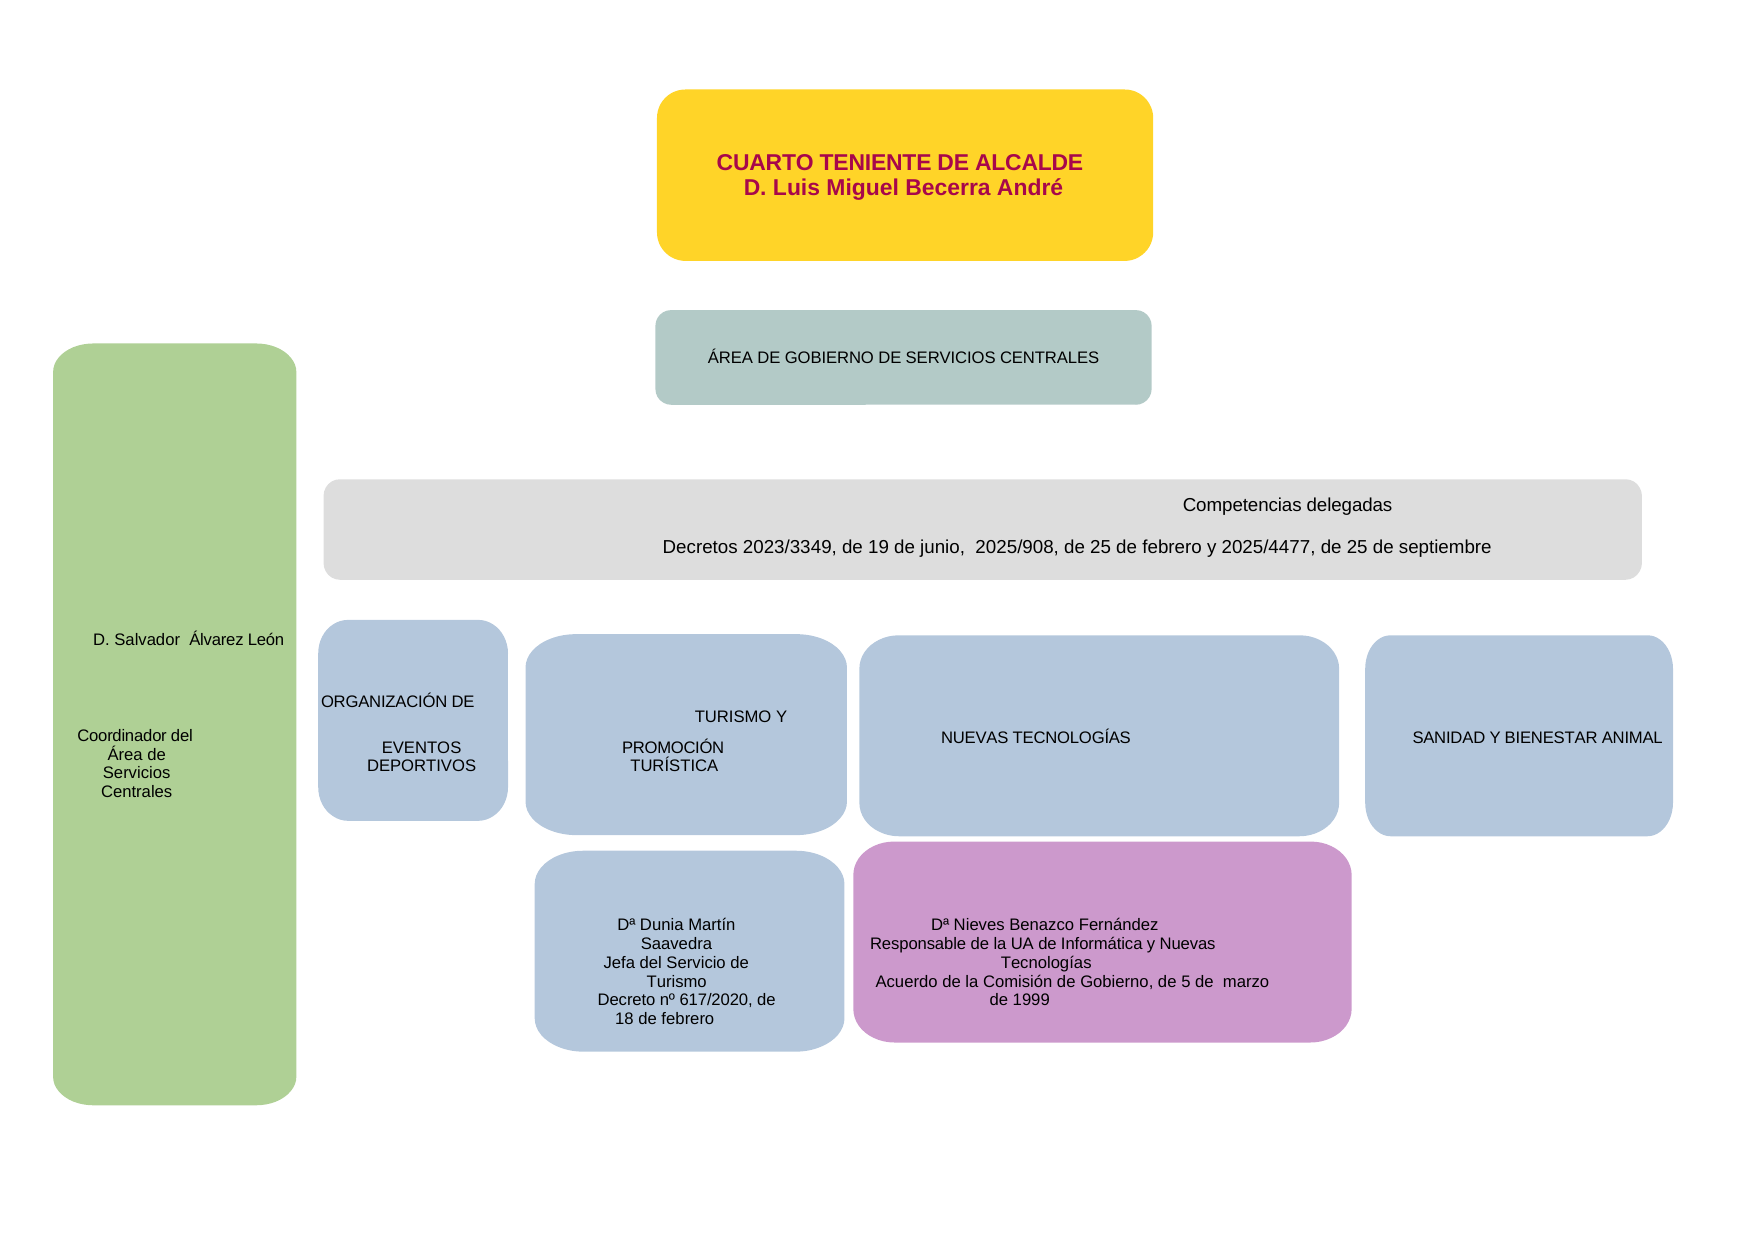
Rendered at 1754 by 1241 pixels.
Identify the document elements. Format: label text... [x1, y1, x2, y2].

text EVENTOS [382, 738, 528, 757]
text PROMOCIÓN TURÍSTICA [622, 738, 760, 776]
text Acuerdo de la Comisión de Gobierno, de 5 de marzo de 1999 [875, 972, 1273, 1009]
text Responsable de la UA de Informática y Nuevas Tecnologías [870, 934, 1273, 972]
text ÁREA DE GOBIERNO DE SERVICIOS CENTRALES [662, 348, 1702, 367]
text ORGANIZACIÓN DE [321, 692, 595, 711]
text Servicios Centrales [101, 764, 206, 801]
text TURISMO Y [694, 708, 1702, 726]
text Jefa del Servicio de Turismo [603, 953, 786, 991]
text Dª Dunia Martín Saavedra [617, 916, 786, 953]
text DEPORTIVOS [367, 757, 528, 775]
text D. Salvador Álvarez León [88, 631, 307, 649]
text Dª Nieves Benazco Fernández [931, 916, 1269, 934]
text NUEVAS TECNOLOGÍAS [941, 729, 1269, 748]
text SANIDAD Y BIENESTAR ANIMAL [1412, 729, 1702, 747]
text Decreto nº 617/2020, de 18 de febrero [597, 991, 786, 1028]
text CUARTO TENIENTE DE ALCALDE [692, 150, 1418, 175]
text Coordinador del Área de [77, 726, 227, 764]
text Competencias delegadas [662, 495, 1392, 516]
text D. Luis Miguel Becerra André [692, 175, 1418, 201]
text Decretos 2023/3349, de 19 de junio, 2025/908, de 25 de febrero y 2025/4477, de 25 de septiembre [662, 537, 1702, 558]
